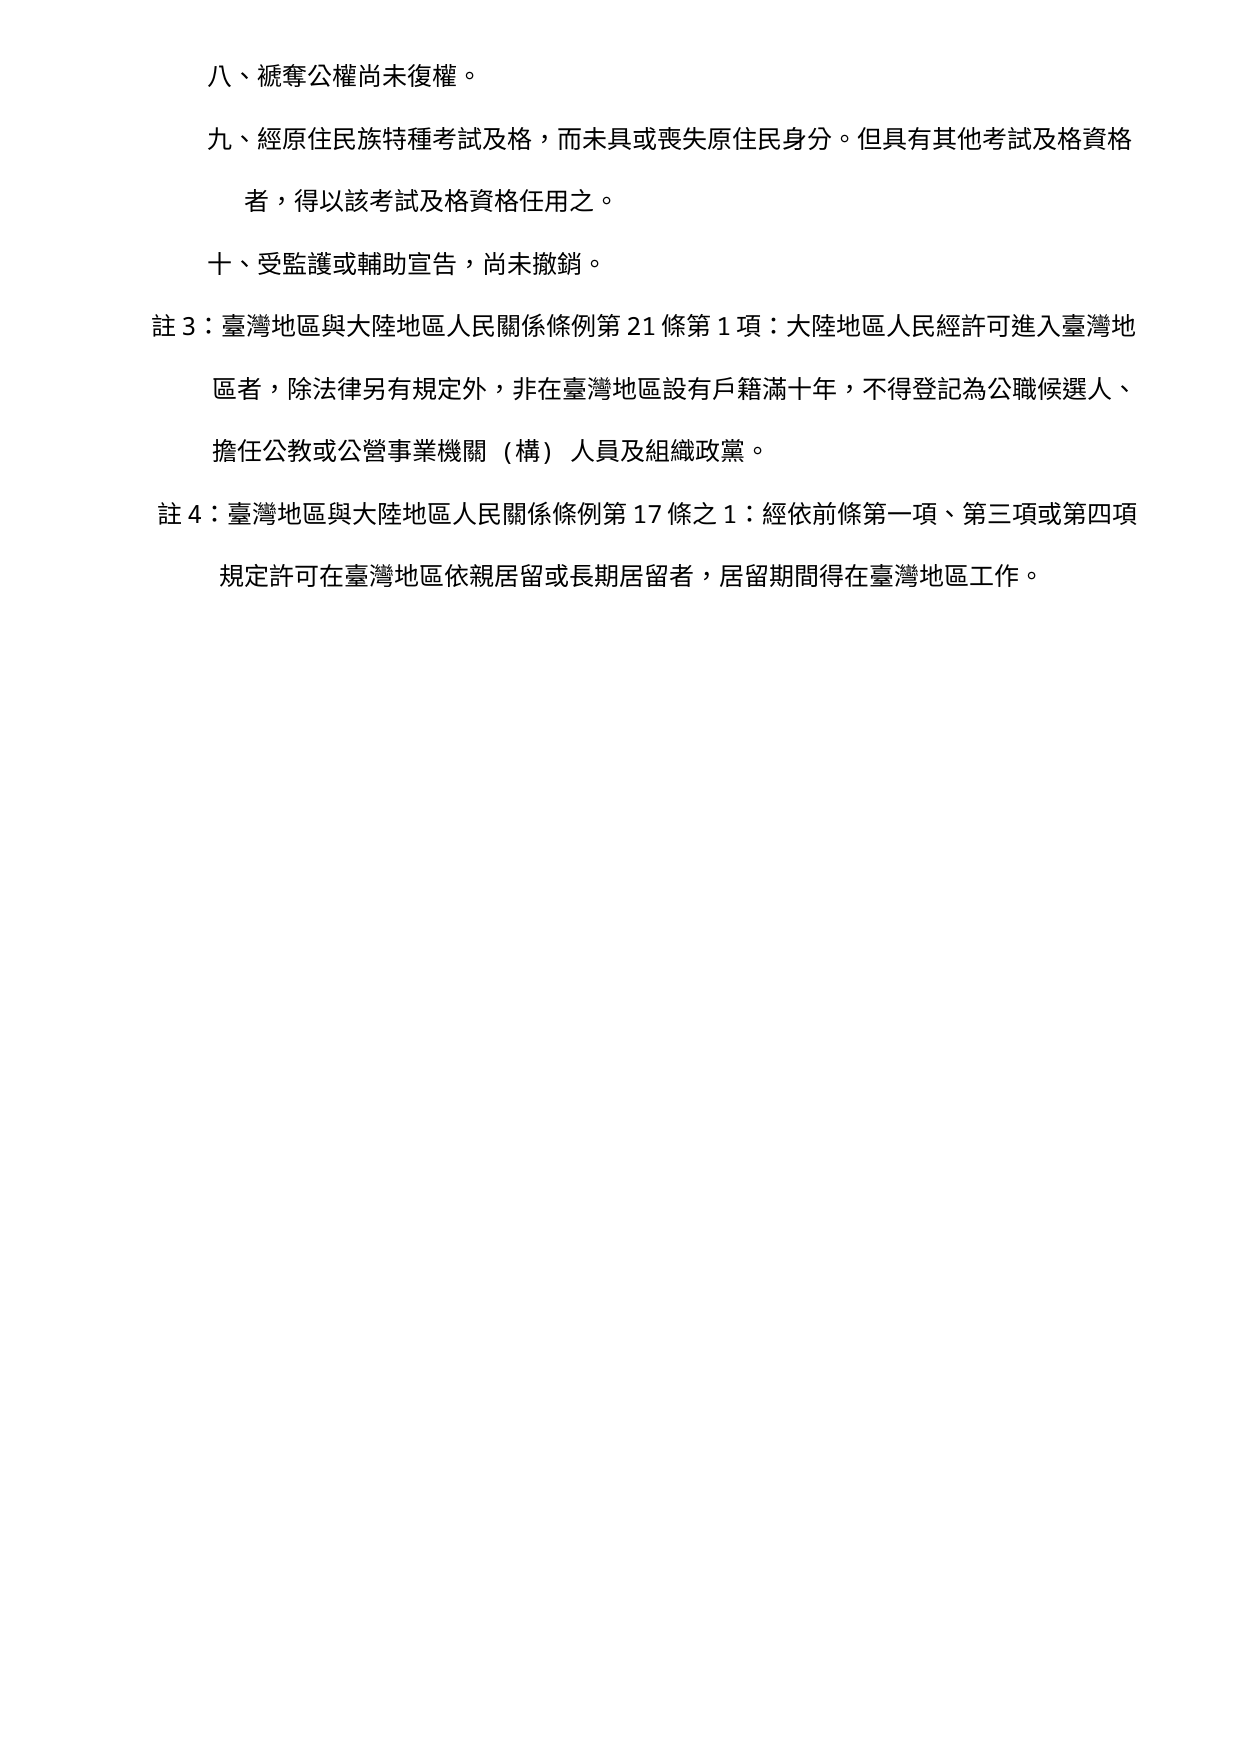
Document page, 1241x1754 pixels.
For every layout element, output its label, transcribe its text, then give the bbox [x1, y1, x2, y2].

text 九、經原住民族特種考試及格，而未具或喪失原住民身分。但具有其他考試及格資格者，得以該考試及格資格任用之。 [207, 96, 1146, 221]
text 註3：臺灣地區與大陸地區人民關係條例第21條第1項：大陸地區人民經許可進入臺灣地區者，除法律另有規定外，非在臺灣地區設有戶籍滿十年，不得登記為公職候選人、擔任公教或公營事業機關 (構) 人員及組織政黨。 [151, 283, 1146, 471]
text 八、褫奪公權尚未復權。 [207, 33, 1146, 96]
text 註4：臺灣地區與大陸地區人民關係條例第17條之1：經依前條第一項、第三項或第四項規定許可在臺灣地區依親居留或長期居留者，居留期間得在臺灣地區工作。 [157, 471, 1146, 596]
text 十、受監護或輔助宣告，尚未撤銷。 [207, 221, 1146, 283]
